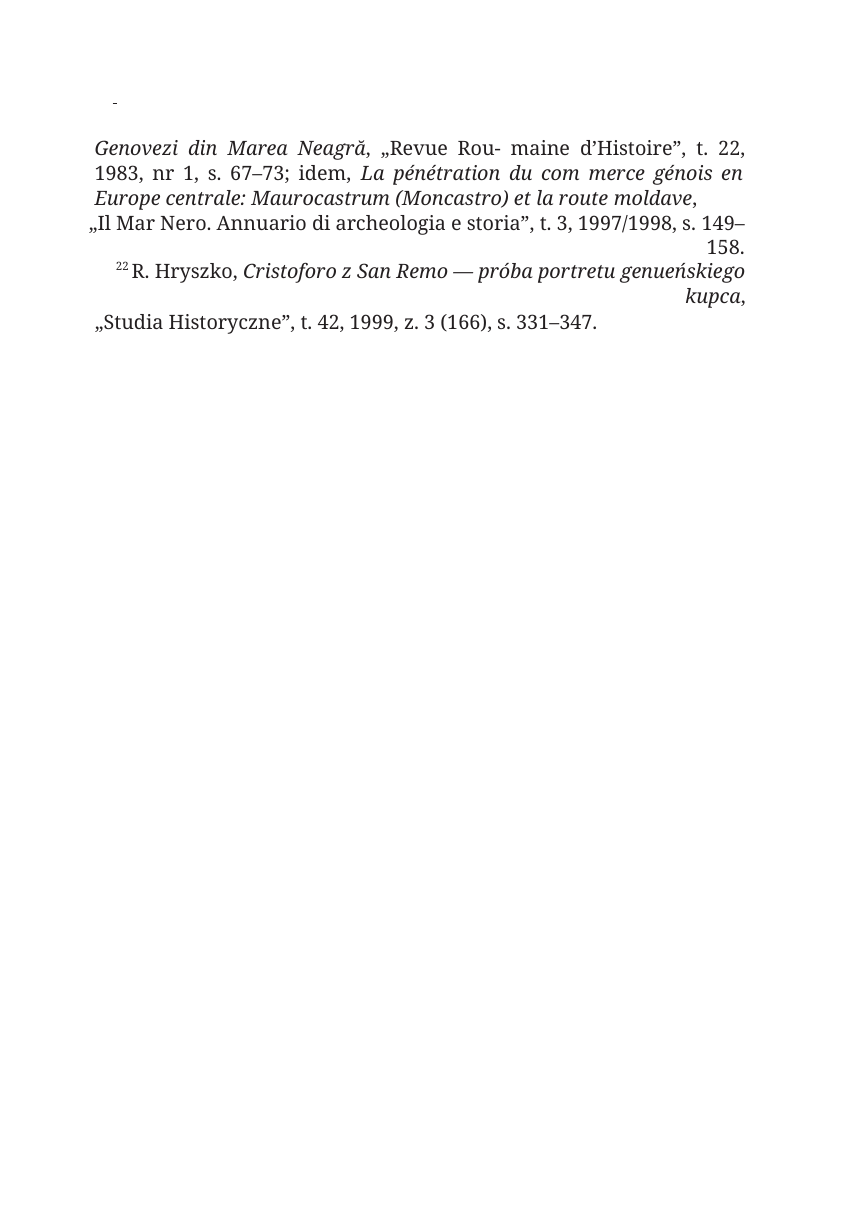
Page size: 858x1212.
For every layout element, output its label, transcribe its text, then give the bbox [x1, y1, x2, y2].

text „Studia Historyczne”, t. 42, 1999, z. 3 (166), s. 331–347. [94, 309, 774, 335]
text 22 R. Hryszko, Cristoforo z San Remo — próba portretu genueńskiego kupca, [83, 259, 745, 309]
text Genovezi din Marea Neagră, „Revue Rou- maine d’Histoire”, t. 22, 1983, nr 1, s. 67–73; idem, La pénétration du com­ merce génois en Europe centrale: Maurocastrum (Moncastro) et la route moldave, [94, 136, 745, 211]
text „Il Mar Nero. Annuario di archeologia e storia”, t. 3, 1997/1998, s. 149–158. [83, 211, 744, 259]
